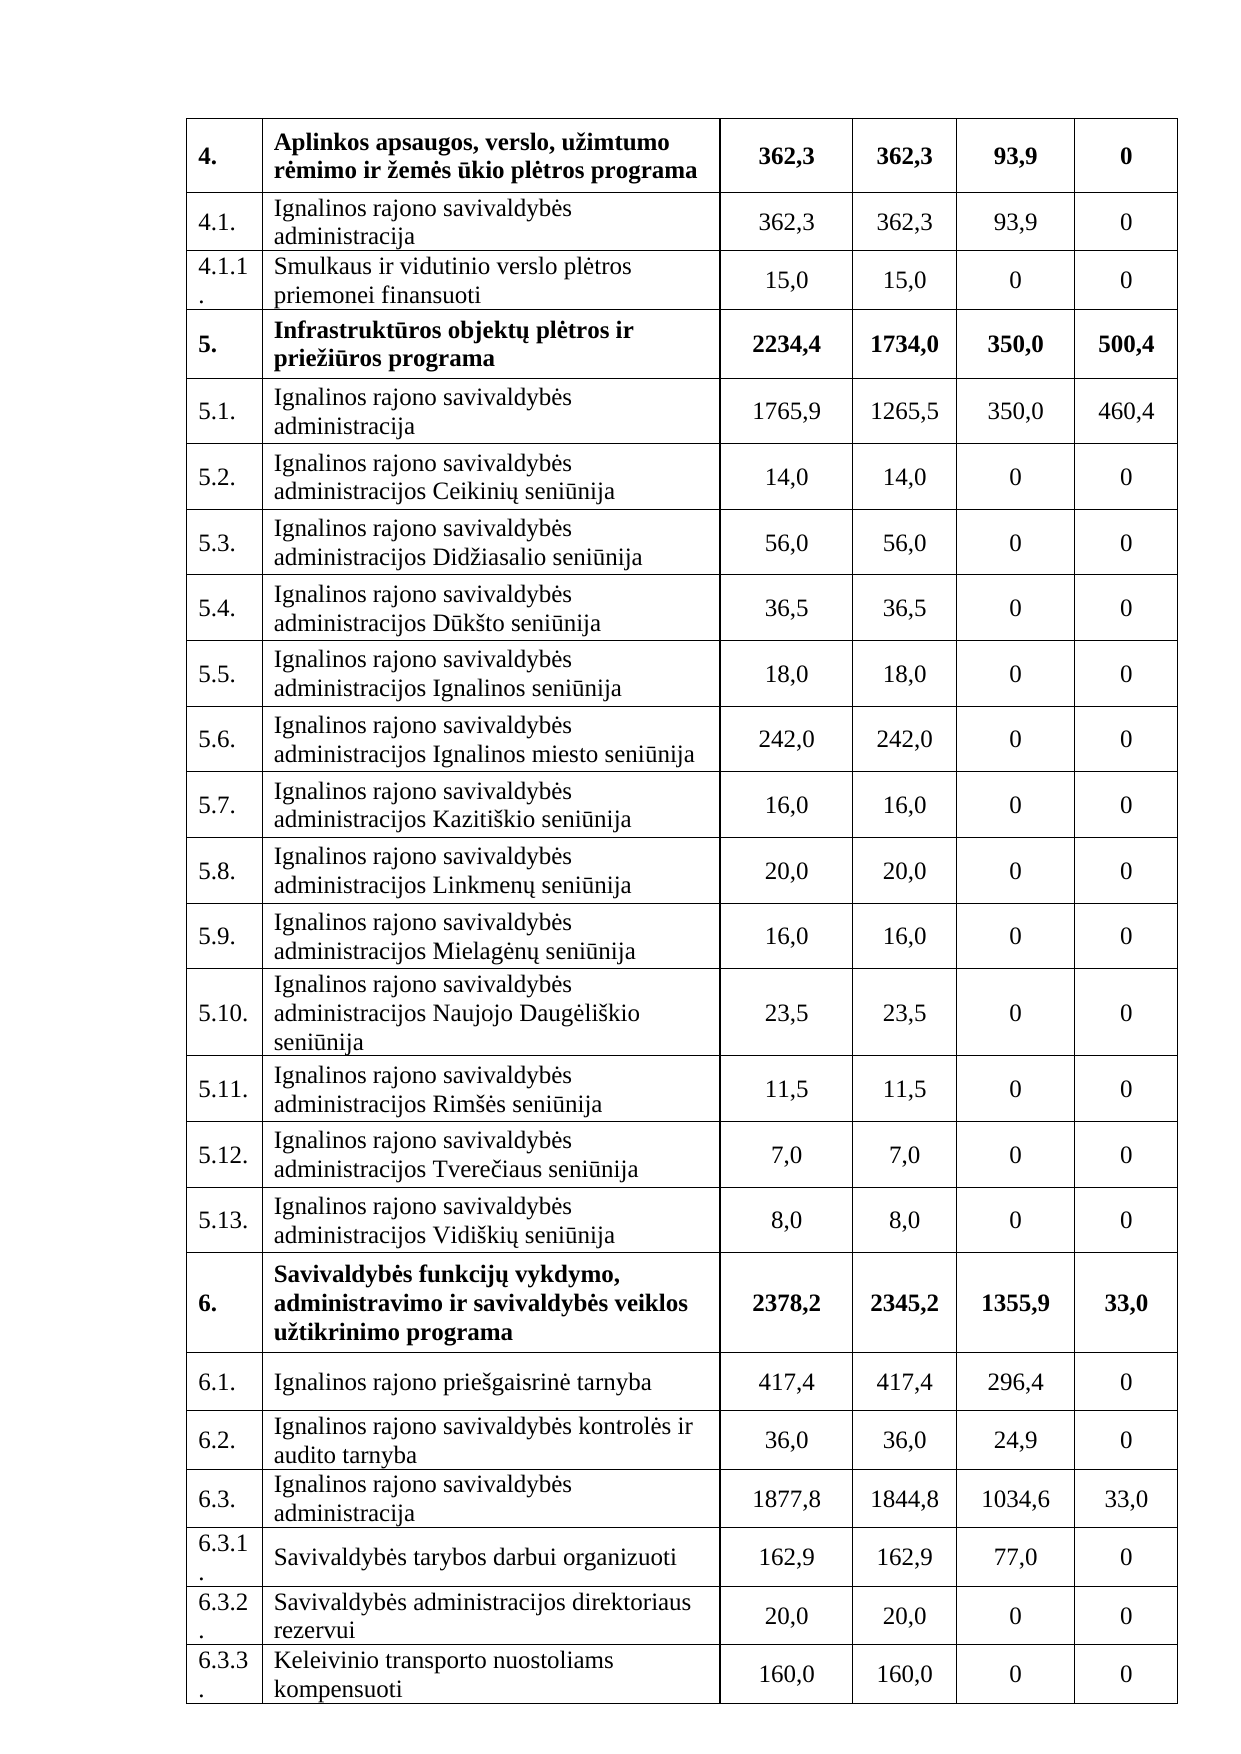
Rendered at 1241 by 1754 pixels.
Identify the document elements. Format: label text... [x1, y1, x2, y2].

table_cell 6.3.2. [187, 1587, 262, 1644]
table_cell 0 [1075, 510, 1177, 574]
table_cell 15,0 [853, 251, 956, 309]
table_cell 14,0 [721, 444, 852, 509]
table_cell 14,0 [853, 444, 956, 509]
table_cell 362,3 [853, 193, 956, 250]
table_cell 1877,8 [721, 1470, 852, 1527]
table_cell Ignalinos rajono savivaldybės administracija [263, 1470, 719, 1527]
table_cell 36,5 [853, 575, 956, 640]
table_cell 350,0 [957, 379, 1074, 443]
table_cell 0 [1075, 1645, 1177, 1703]
table_cell 160,0 [721, 1645, 852, 1703]
table_cell 0 [957, 1188, 1074, 1252]
table_cell 8,0 [721, 1188, 852, 1252]
table_cell 0 [1075, 707, 1177, 771]
table_cell 2345,2 [853, 1253, 956, 1352]
table_cell 6. [187, 1253, 262, 1352]
table_cell 6.3.3. [187, 1645, 262, 1703]
table_cell 0 [957, 251, 1074, 309]
table_cell 6.1. [187, 1353, 262, 1410]
table_cell 33,0 [1075, 1253, 1177, 1352]
table_cell 5.12. [187, 1122, 262, 1187]
table_cell 0 [957, 641, 1074, 706]
table_cell 0 [1075, 1122, 1177, 1187]
table_cell 5.10. [187, 969, 262, 1055]
table_cell 0 [957, 444, 1074, 509]
table_cell 6.3.1. [187, 1528, 262, 1586]
table_cell 0 [1075, 838, 1177, 902]
table_cell Ignalinos rajono priešgaisrinė tarnyba [263, 1353, 719, 1410]
table_cell 5.4. [187, 575, 262, 640]
table_cell 20,0 [853, 1587, 956, 1644]
table_cell 0 [1075, 119, 1177, 192]
table_cell 5.11. [187, 1056, 262, 1121]
table_cell 4. [187, 119, 262, 192]
table_cell 162,9 [721, 1528, 852, 1586]
table_cell 23,5 [721, 969, 852, 1055]
table_cell 0 [1075, 444, 1177, 509]
table_cell 0 [957, 1056, 1074, 1121]
table_cell 350,0 [957, 310, 1074, 377]
table_cell 1265,5 [853, 379, 956, 443]
table_cell 296,4 [957, 1353, 1074, 1410]
table_cell Ignalinos rajono savivaldybės administracijos Mielagėnų seniūnija [263, 904, 719, 968]
table_cell Infrastruktūros objektų plėtros ir priežiūros programa [263, 310, 719, 377]
table_cell 0 [957, 707, 1074, 771]
table_cell 33,0 [1075, 1470, 1177, 1527]
table_cell Ignalinos rajono savivaldybės administracija [263, 379, 719, 443]
table_cell 0 [1075, 251, 1177, 309]
table_cell 36,0 [721, 1411, 852, 1468]
table_cell 0 [957, 969, 1074, 1055]
table_cell 5.9. [187, 904, 262, 968]
table_cell 242,0 [853, 707, 956, 771]
table_cell 11,5 [721, 1056, 852, 1121]
table_cell 77,0 [957, 1528, 1074, 1586]
table_cell 0 [957, 1645, 1074, 1703]
table_cell 0 [1075, 193, 1177, 250]
table_cell Ignalinos rajono savivaldybės administracijos Kazitiškio seniūnija [263, 772, 719, 837]
table_cell 162,9 [853, 1528, 956, 1586]
table_cell 16,0 [721, 772, 852, 837]
table_cell 6.2. [187, 1411, 262, 1468]
table_cell 93,9 [957, 119, 1074, 192]
table_cell Keleivinio transporto nuostoliams kompensuoti [263, 1645, 719, 1703]
table_cell 417,4 [721, 1353, 852, 1410]
table_cell 0 [957, 838, 1074, 902]
table_cell 36,0 [853, 1411, 956, 1468]
table_cell 5.1. [187, 379, 262, 443]
table_cell 0 [1075, 575, 1177, 640]
table_cell 362,3 [853, 119, 956, 192]
table_cell Ignalinos rajono savivaldybės administracijos Ceikinių seniūnija [263, 444, 719, 509]
table_cell Ignalinos rajono savivaldybės administracijos Didžiasalio seniūnija [263, 510, 719, 574]
table_cell Smulkaus ir vidutinio verslo plėtros priemonei finansuoti [263, 251, 719, 309]
table_cell 18,0 [853, 641, 956, 706]
table_cell 5.13. [187, 1188, 262, 1252]
table_cell 160,0 [853, 1645, 956, 1703]
table_cell 16,0 [721, 904, 852, 968]
table_cell 15,0 [721, 251, 852, 309]
table_cell 0 [1075, 1587, 1177, 1644]
table_cell Ignalinos rajono savivaldybės administracijos Linkmenų seniūnija [263, 838, 719, 902]
table_cell 0 [957, 1587, 1074, 1644]
table_cell 20,0 [721, 1587, 852, 1644]
table_cell 5.5. [187, 641, 262, 706]
table_cell 4.1. [187, 193, 262, 250]
table_cell 362,3 [721, 119, 852, 192]
table_cell 23,5 [853, 969, 956, 1055]
table_cell 18,0 [721, 641, 852, 706]
table_cell 11,5 [853, 1056, 956, 1121]
table_cell Aplinkos apsaugos, verslo, užimtumo rėmimo ir žemės ūkio plėtros programa [263, 119, 719, 192]
table_cell 1034,6 [957, 1470, 1074, 1527]
table_cell Ignalinos rajono savivaldybės administracijos Vidiškių seniūnija [263, 1188, 719, 1252]
table_cell 242,0 [721, 707, 852, 771]
table_cell 0 [957, 1122, 1074, 1187]
table_cell Savivaldybės administracijos direktoriaus rezervui [263, 1587, 719, 1644]
table_cell 56,0 [721, 510, 852, 574]
table_cell 0 [957, 904, 1074, 968]
table_cell Ignalinos rajono savivaldybės kontrolės ir audito tarnyba [263, 1411, 719, 1468]
table_cell 6.3. [187, 1470, 262, 1527]
table_cell 0 [957, 772, 1074, 837]
table_cell 417,4 [853, 1353, 956, 1410]
table_cell 16,0 [853, 772, 956, 837]
table_cell Ignalinos rajono savivaldybės administracijos Naujojo Daugėliškio seniūnija [263, 969, 719, 1055]
table_cell 0 [1075, 904, 1177, 968]
table_cell 8,0 [853, 1188, 956, 1252]
table_cell 1844,8 [853, 1470, 956, 1527]
table_cell 460,4 [1075, 379, 1177, 443]
table_cell 16,0 [853, 904, 956, 968]
table_cell 0 [1075, 772, 1177, 837]
table_cell 5.8. [187, 838, 262, 902]
table_cell 7,0 [853, 1122, 956, 1187]
table_cell 0 [1075, 1056, 1177, 1121]
table_cell 36,5 [721, 575, 852, 640]
table_cell 24,9 [957, 1411, 1074, 1468]
table_cell 7,0 [721, 1122, 852, 1187]
table_cell Ignalinos rajono savivaldybės administracijos Ignalinos miesto seniūnija [263, 707, 719, 771]
table_cell 2234,4 [721, 310, 852, 377]
table_cell Ignalinos rajono savivaldybės administracijos Tverečiaus seniūnija [263, 1122, 719, 1187]
table_cell Ignalinos rajono savivaldybės administracijos Dūkšto seniūnija [263, 575, 719, 640]
table_cell 20,0 [721, 838, 852, 902]
table_cell 0 [1075, 1353, 1177, 1410]
table_cell 0 [957, 575, 1074, 640]
table_cell 0 [957, 510, 1074, 574]
table_cell 2378,2 [721, 1253, 852, 1352]
table_cell 0 [1075, 641, 1177, 706]
table_cell Ignalinos rajono savivaldybės administracijos Ignalinos seniūnija [263, 641, 719, 706]
table_cell 0 [1075, 969, 1177, 1055]
table_cell Savivaldybės funkcijų vykdymo, administravimo ir savivaldybės veiklos užtikrinimo programa [263, 1253, 719, 1352]
table_cell 93,9 [957, 193, 1074, 250]
table_cell 1355,9 [957, 1253, 1074, 1352]
table_cell 0 [1075, 1411, 1177, 1468]
table_cell Ignalinos rajono savivaldybės administracija [263, 193, 719, 250]
table_cell 4.1.1. [187, 251, 262, 309]
table_cell 362,3 [721, 193, 852, 250]
table_cell 5.3. [187, 510, 262, 574]
table_cell 5. [187, 310, 262, 377]
table_cell Ignalinos rajono savivaldybės administracijos Rimšės seniūnija [263, 1056, 719, 1121]
table_cell 5.7. [187, 772, 262, 837]
table_cell 5.2. [187, 444, 262, 509]
table_cell 0 [1075, 1528, 1177, 1586]
table_cell 20,0 [853, 838, 956, 902]
table_cell 1734,0 [853, 310, 956, 377]
table_cell Savivaldybės tarybos darbui organizuoti [263, 1528, 719, 1586]
table_cell 56,0 [853, 510, 956, 574]
table_cell 1765,9 [721, 379, 852, 443]
table_cell 5.6. [187, 707, 262, 771]
table_cell 0 [1075, 1188, 1177, 1252]
table_cell 500,4 [1075, 310, 1177, 377]
